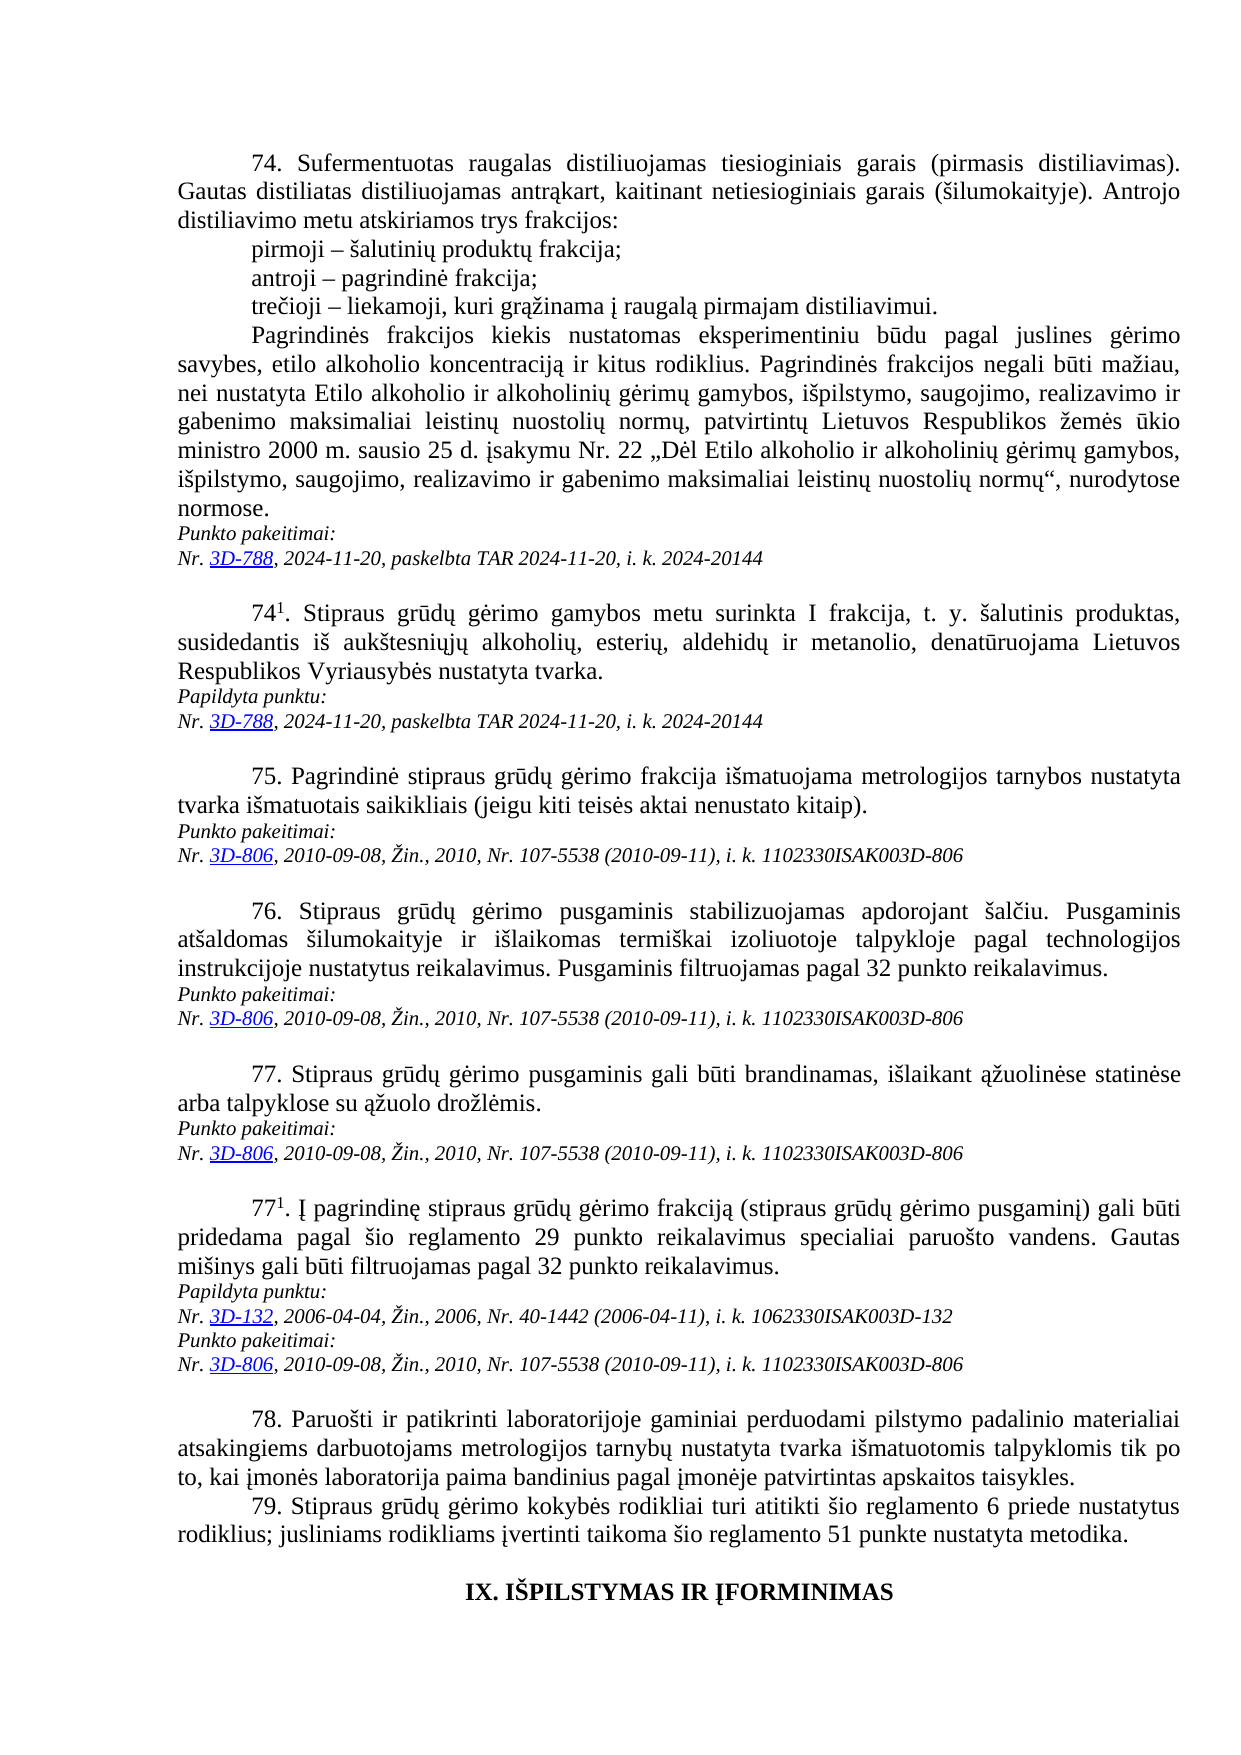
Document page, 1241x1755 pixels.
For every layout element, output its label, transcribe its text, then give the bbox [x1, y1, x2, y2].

text Papildyta punktu: [177, 684, 1181, 708]
text Papildyta punktu: [177, 1279, 1181, 1303]
text Punkto pakeitimai: [177, 819, 1181, 843]
text 76. Stipraus grūdų gėrimo pusgaminis stabilizuojamas apdorojant šalčiu. Pusgaminis atšaldomas šilumokaityje ir išlaikomas termiškai izoliuotoje talpykloje pagal technologijos instrukcijoje nustatytus reikalavimus. Pusgaminis filtruojamas pagal 32 punkto reikalavimus. [177, 896, 1181, 982]
text 79. Stipraus grūdų gėrimo kokybės rodikliai turi atitikti šio reglamento 6 priede nustatytus rodiklius; jusliniams rodikliams įvertinti taikoma šio reglamento 51 punkte nustatyta metodika. [177, 1491, 1181, 1548]
text Nr. 3D-806, 2010-09-08, Žin., 2010, Nr. 107-5538 (2010-09-11), i. k. 1102330ISAK003D-806 [177, 1006, 1181, 1030]
text Nr. 3D-132, 2006-04-04, Žin., 2006, Nr. 40-1442 (2006-04-11), i. k. 1062330ISAK003D-132 [177, 1303, 1181, 1328]
text Punkto pakeitimai: [177, 1328, 1181, 1352]
text Nr. 3D-788, 2024-11-20, paskelbta TAR 2024-11-20, i. k. 2024-20144 [177, 708, 1181, 733]
text Pagrindinės frakcijos kiekis nustatomas eksperimentiniu būdu pagal juslines gėrimo savybes, etilo alkoholio koncentraciją ir kitus rodiklius. Pagrindinės frakcijos negali būti mažiau, nei nustatyta Etilo alkoholio ir alkoholinių gėrimų gamybos, išpilstymo, saugojimo, realizavimo ir gabenimo maksimaliai leistinų nuostolių normų, patvirtintų Lietuvos Respublikos žemės ūkio ministro 2000 m. sausio 25 d. įsakymu Nr. 22 „Dėl Etilo alkoholio ir alkoholinių gėrimų gamybos, išpilstymo, saugojimo, realizavimo ir gabenimo maksimaliai leistinų nuostolių normų“, nurodytose normose. [177, 320, 1181, 521]
text Nr. 3D-806, 2010-09-08, Žin., 2010, Nr. 107-5538 (2010-09-11), i. k. 1102330ISAK003D-806 [177, 1140, 1181, 1164]
text IX. IŠPILSTYMAS IR ĮFORMINIMAS [177, 1577, 1181, 1606]
text trečioji – liekamoji, kuri grąžinama į raugalą pirmajam distiliavimui. [177, 291, 1181, 320]
text 75. Pagrindinė stipraus grūdų gėrimo frakcija išmatuojama metrologijos tarnybos nustatyta tvarka išmatuotais saikikliais (jeigu kiti teisės aktai nenustato kitaip). [177, 761, 1181, 819]
text 741. Stipraus grūdų gėrimo gamybos metu surinkta I frakcija, t. y. šalutinis produktas, susidedantis iš aukštesniųjų alkoholių, esterių, aldehidų ir metanolio, denatūruojama Lietuvos Respublikos Vyriausybės nustatyta tvarka. [177, 598, 1181, 684]
text Punkto pakeitimai: [177, 1116, 1181, 1140]
text Nr. 3D-806, 2010-09-08, Žin., 2010, Nr. 107-5538 (2010-09-11), i. k. 1102330ISAK003D-806 [177, 1352, 1181, 1376]
text pirmoji – šalutinių produktų frakcija; [177, 234, 1181, 263]
text 77. Stipraus grūdų gėrimo pusgaminis gali būti brandinamas, išlaikant ąžuolinėse statinėse arba talpyklose su ąžuolo drožlėmis. [177, 1059, 1181, 1116]
text Punkto pakeitimai: [177, 521, 1181, 545]
text 74. Sufermentuotas raugalas distiliuojamas tiesioginiais garais (pirmasis distiliavimas). Gautas distiliatas distiliuojamas antrąkart, kaitinant netiesioginiais garais (šilumokaityje). Antrojo distiliavimo metu atskiriamos trys frakcijos: [177, 148, 1181, 234]
text Punkto pakeitimai: [177, 982, 1181, 1006]
text 771. Į pagrindinę stipraus grūdų gėrimo frakciją (stipraus grūdų gėrimo pusgaminį) gali būti pridedama pagal šio reglamento 29 punkto reikalavimus specialiai paruošto vandens. Gautas mišinys gali būti filtruojamas pagal 32 punkto reikalavimus. [177, 1193, 1181, 1279]
text 78. Paruošti ir patikrinti laboratorijoje gaminiai perduodami pilstymo padalinio materialiai atsakingiems darbuotojams metrologijos tarnybų nustatyta tvarka išmatuotomis talpyklomis tik po to, kai įmonės laboratorija paima bandinius pagal įmonėje patvirtintas apskaitos taisykles. [177, 1404, 1181, 1491]
text Nr. 3D-806, 2010-09-08, Žin., 2010, Nr. 107-5538 (2010-09-11), i. k. 1102330ISAK003D-806 [177, 843, 1181, 867]
text Nr. 3D-788, 2024-11-20, paskelbta TAR 2024-11-20, i. k. 2024-20144 [177, 545, 1181, 569]
text antroji – pagrindinė frakcija; [177, 263, 1181, 291]
